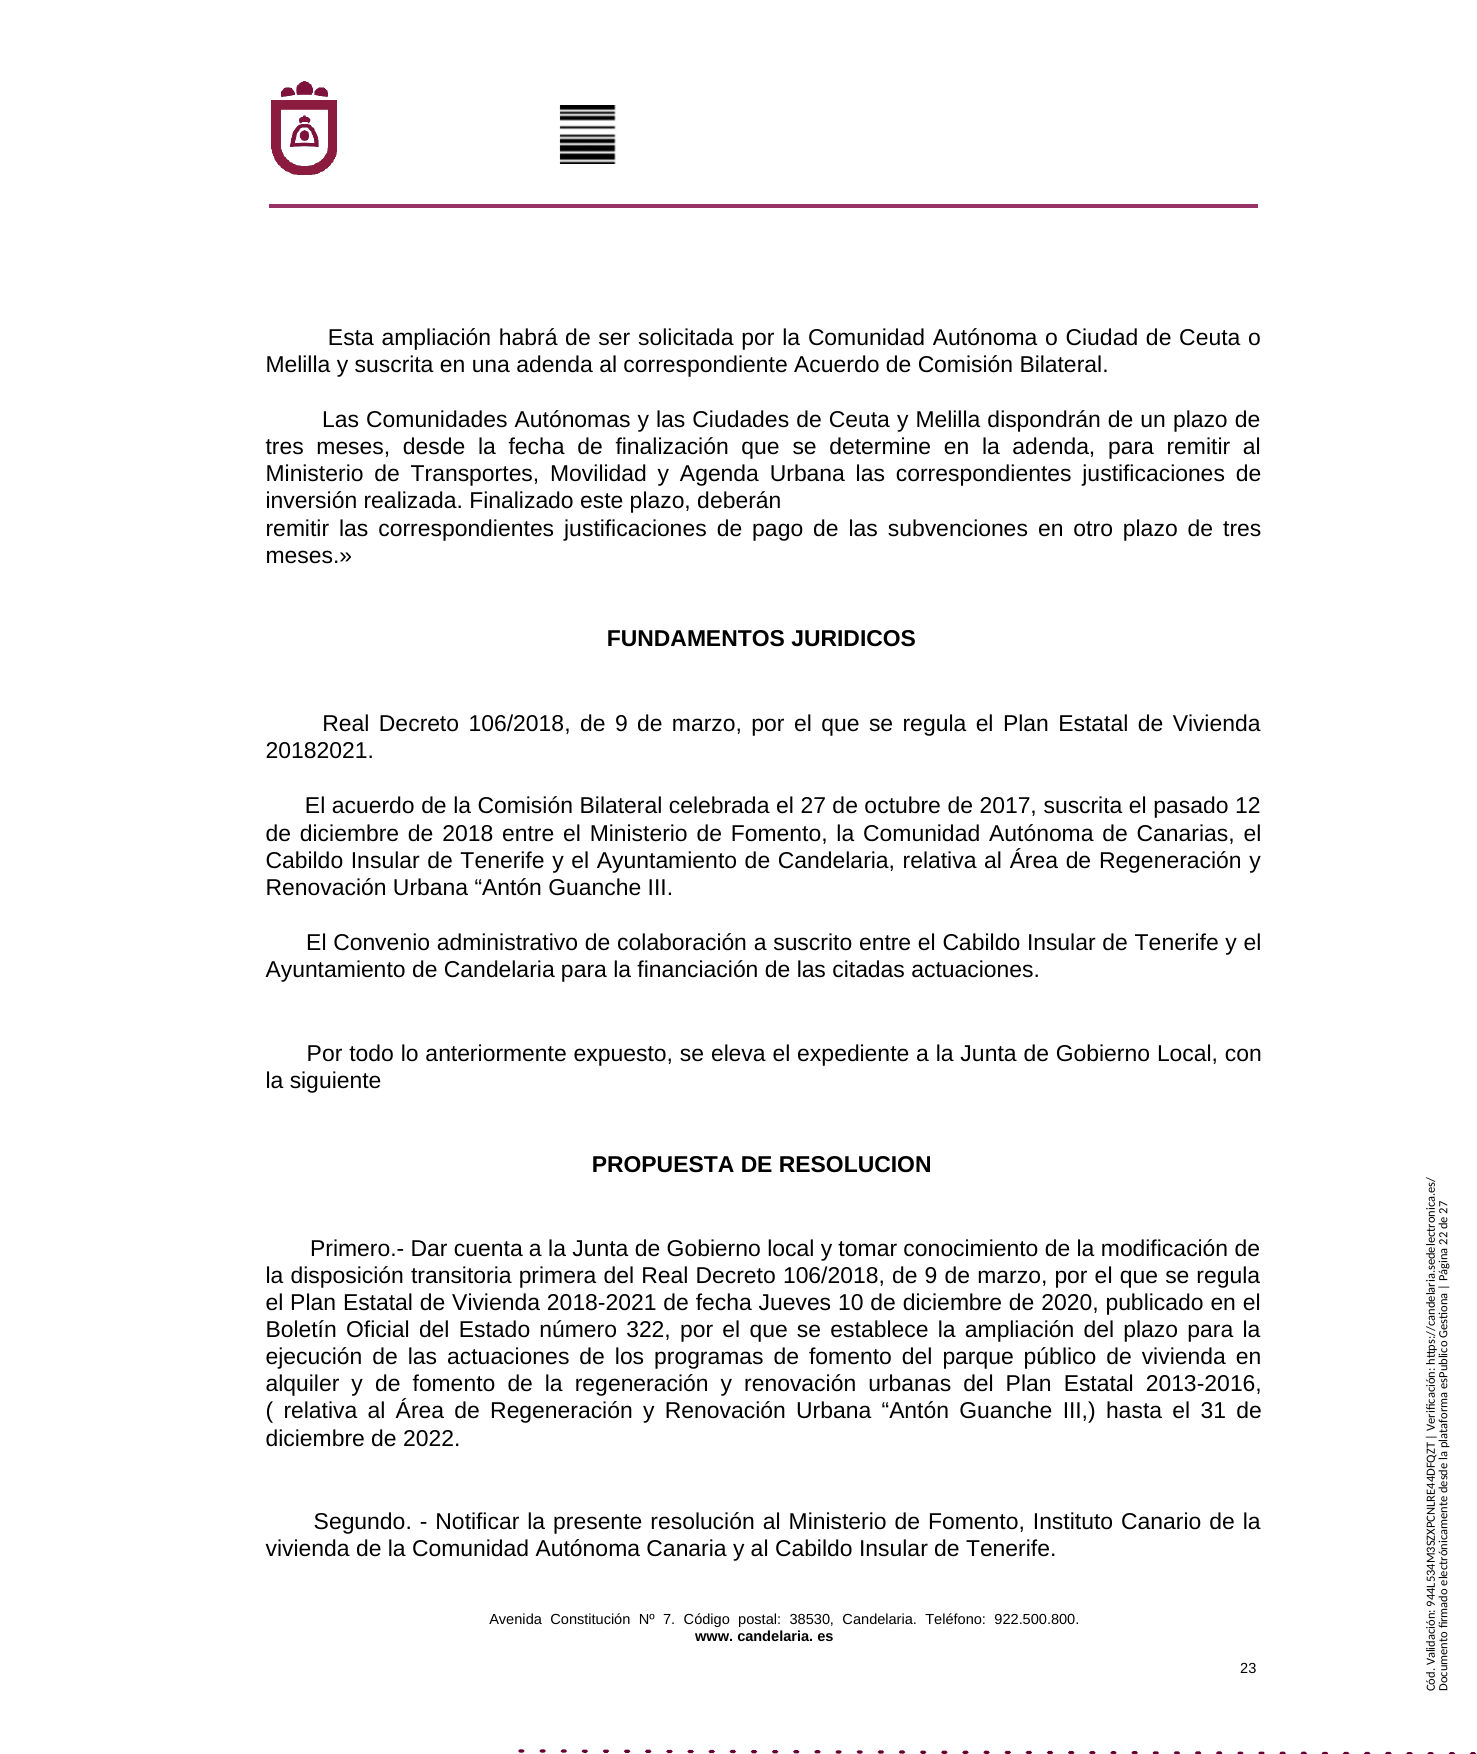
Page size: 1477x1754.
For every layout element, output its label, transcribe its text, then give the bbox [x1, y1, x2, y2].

text Por todo lo anteriormente expuesto, se eleva el expediente a la Junta de Gobierno Local, con la siguiente [265, 1040, 1262, 1093]
subtitle PROPUESTA DE RESOLUCION [340, 1151, 1189, 1177]
subtitle FUNDAMENTOS JURIDICOS [340, 625, 1189, 652]
text remitir las correspondientes justificaciones de pago de las subvenciones en otro plazo de tres meses.» [265, 515, 1262, 568]
text El Convenio administrativo de colaboración a suscrito entre el Cabildo Insular de Tenerife y el Ayuntamiento de Candelaria para la financiación de las citadas actuaciones. [265, 929, 1262, 983]
text Las Comunidades Autónomas y las Ciudades de Ceuta y Melilla dispondrán de un plazo de tres meses, desde la fecha de finalización que se determine en la adenda, para remitir al Ministerio de Transportes, Movilidad y Agenda Urbana las correspondientes justificaciones de inversión realizada. Finalizado este plazo, deberán [265, 406, 1262, 514]
text Primero.- Dar cuenta a la Junta de Gobierno local y tomar conocimiento de la modificación de la disposición transitoria primera del Real Decreto 106/2018, de 9 de marzo, por el que se regula el Plan Estatal de Vivienda 2018-2021 de fecha Jueves 10 de diciembre de 2020, publicado en el Boletín Oficial del Estado número 322, por el que se establece la ampliación del plazo para la ejecución de las actuaciones de los programas de fomento del parque público de vivienda en alquiler y de fomento de la regeneración y renovación urbanas del Plan Estatal 2013-2016,( relativa al Área de Regeneración y Renovación Urbana “Antón Guanche III,) hasta el 31 de diciembre de 2022. [265, 1235, 1262, 1451]
text Real Decreto 106/2018, de 9 de marzo, por el que se regula el Plan Estatal de Vivienda 20182021. [265, 710, 1262, 763]
text El acuerdo de la Comisión Bilateral celebrada el 27 de octubre de 2017, suscrita el pasado 12 de diciembre de 2018 entre el Ministerio de Fomento, la Comunidad Autónoma de Canarias, el Cabildo Insular de Tenerife y el Ayuntamiento de Candelaria, relativa al Área de Regeneración y Renovación Urbana “Antón Guanche III. [265, 792, 1262, 900]
text Esta ampliación habrá de ser solicitada por la Comunidad Autónoma o Ciudad de Ceuta o Melilla y suscrita en una adenda al correspondiente Acuerdo de Comisión Bilateral. [265, 323, 1262, 377]
text Segundo. - Notificar la presente resolución al Ministerio de Fomento, Instituto Canario de la vivienda de la Comunidad Autónoma Canaria y al Cabildo Insular de Tenerife. [265, 1508, 1262, 1562]
